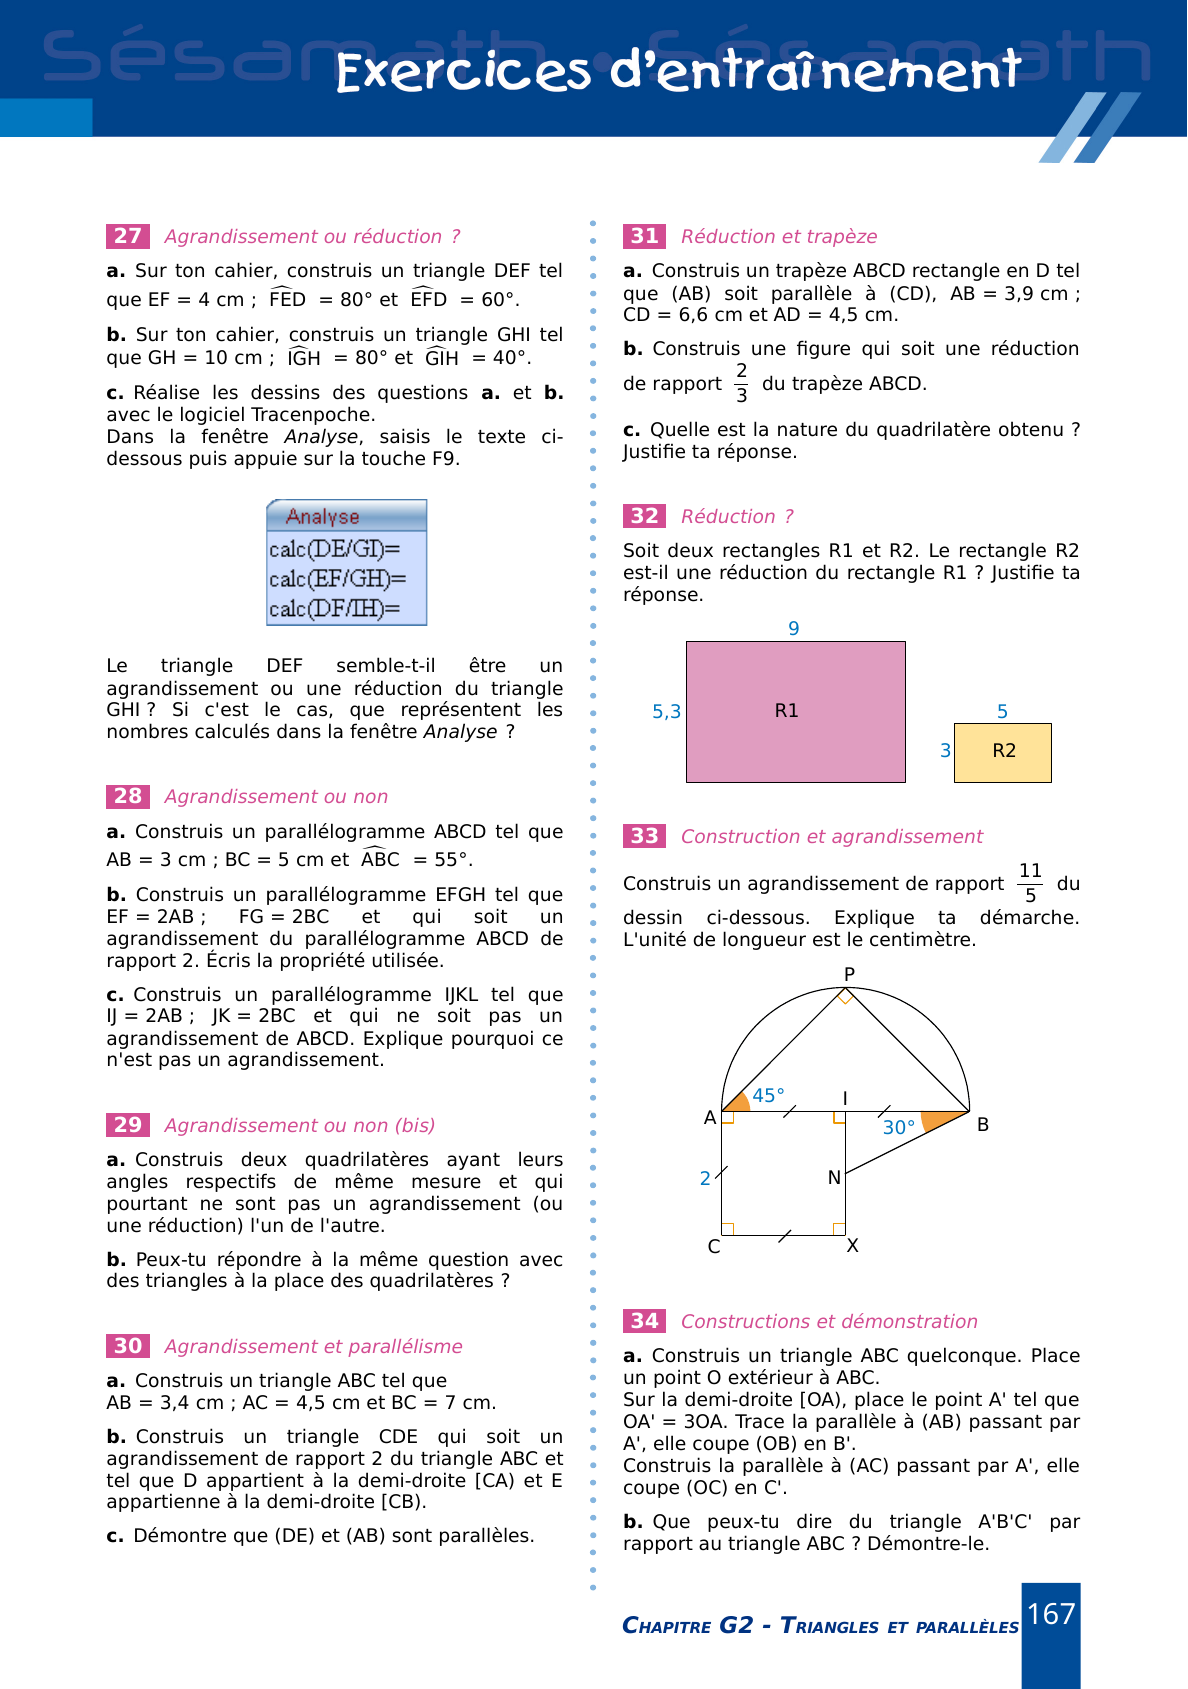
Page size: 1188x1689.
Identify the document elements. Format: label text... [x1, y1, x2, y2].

list Construis un triangle CDE qui soit un agrandissement de rapport 2 du triangle ABC et tel que D appartient à la demi-droite [CA) et E appartienne à la demi-droite [CB). [106, 1426, 564, 1513]
list Construis un parallélogramme ABCD tel que AB = 3 cm ; BC = 5 cm et = 55°. [106, 821, 564, 872]
list Agrandissement et parallélisme [150, 1334, 564, 1358]
list Démontre que (DE) et (AB) sont parallèles. [106, 1525, 564, 1547]
list Réalise les dessins des questions a. et b. avec le logiciel Tracenpoche. Dans la fenêtre Analyse, saisis le texte ci-dessous puis appuie sur la touche F9. [106, 382, 564, 470]
picture [266, 499, 428, 626]
picture [0, 0, 1187, 163]
list Construis un trapèze ABCD rectangle en D tel que (AB) soit parallèle à (CD), AB = 3,9 cm ; CD = 6,6 cm et AD = 4,5 cm. [623, 260, 1081, 326]
list Sur ton cahier, construis un triangle DEF tel que EF = 4 cm ; = 80° et = 60°. [106, 260, 564, 312]
list Construis un parallélogramme IJKL tel que IJ = 2AB ; JK = 2BC et qui ne soit pas un agrandissement de ABCD. Explique pourquoi ce n'est pas un agrandissement. [106, 983, 564, 1071]
list Construis un triangle ABC tel que AB = 3,4 cm ; AC = 4,5 cm et BC = 7 cm. [106, 1370, 564, 1414]
text Construis un agrandissement de rapport du dessin ci-dessous. Explique ta démarche. L'unité de longueur est le centimètre. [623, 860, 1081, 951]
list Construction et agrandissement [666, 824, 1081, 848]
list Que peux-tu dire du triangle A'B'C' par rapport au triangle ABC ? Démontre-le. [623, 1511, 1081, 1554]
list Construis une figure qui soit une réduction de rapport du trapèze ABCD. [623, 338, 1081, 407]
text Le triangle DEF semble-t-il être un agrandissement ou une réduction du triangle GHI ? Si c'est le cas, que représentent les nombres calculés dans la fenêtre Analyse ? [106, 655, 564, 743]
list Sur ton cahier, construis un triangle GHI tel que GH = 10 cm ; = 80° et = 40°. [106, 323, 564, 370]
list Constructions et démonstration [666, 1309, 1081, 1333]
list Peux-tu répondre à la même question avec des triangles à la place des quadrilatères ? [106, 1248, 564, 1292]
list Agrandissement ou non (bis) [150, 1113, 564, 1137]
list Réduction ? [666, 504, 1081, 528]
list Quelle est la nature du quadrilatère obtenu ? Justifie ta réponse. [623, 418, 1081, 462]
list Construis un triangle ABC quelconque. Place un point O extérieur à ABC. Sur la demi-droite [OA), place le point A' tel que OA' = 3OA. Trace la parallèle à (AB) passant par A', elle coupe (OB) en B'. Construis la parallèle à (AC) passant par A', elle coupe (OC) en C'. [623, 1345, 1081, 1499]
list Réduction et trapèze [666, 224, 1081, 249]
list Soit deux rectangles R1 et R2. Le rectangle R2 est-il une réduction du rectangle R1 ? Justifie ta réponse. [623, 540, 1081, 606]
list Construis un parallélogramme EFGH tel que EF = 2AB ; FG = 2BC et qui soit un agrandissement du parallélogramme ABCD de rapport 2. Écris la propriété utilisée. [106, 884, 564, 972]
list Construis deux quadrilatères ayant leurs angles respectifs de même mesure et qui pourtant ne sont pas un agrandissement (ou une réduction) l'un de l'autre. [106, 1149, 564, 1237]
list Agrandissement ou non [150, 785, 564, 809]
list Agrandissement ou réduction ? [150, 224, 564, 249]
